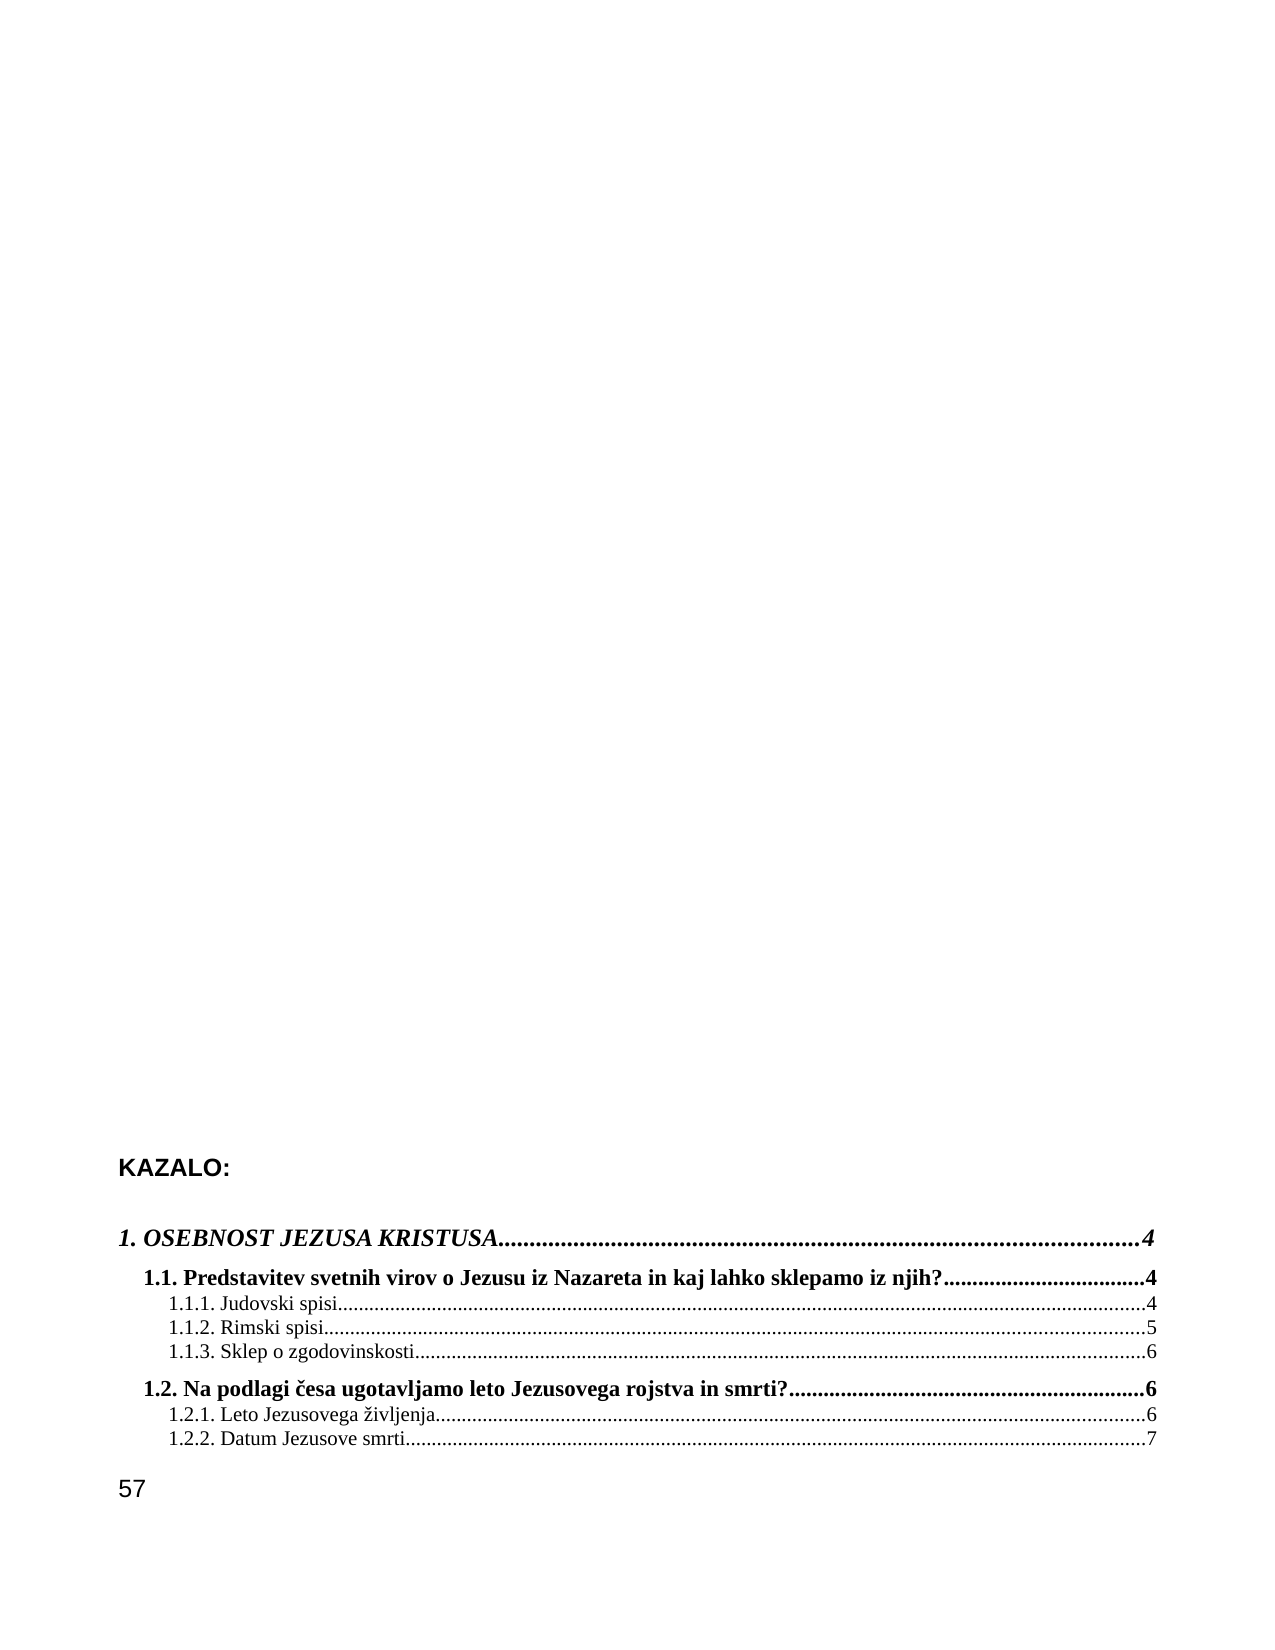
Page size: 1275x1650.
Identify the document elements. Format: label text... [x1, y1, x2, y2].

text 1.1.3. Sklep o zgodovinskosti 6 [168, 1339, 1157, 1363]
text KAZALO: [118, 1153, 1157, 1182]
text 1.1.1. Judovski spisi 4 [168, 1291, 1157, 1315]
text 1.2. Na podlagi česa ugotavljamo leto Jezusovega rojstva in smrti? 6 [143, 1375, 1157, 1402]
text 1.1. Predstavitev svetnih virov o Jezusu iz Nazareta in kaj lahko sklepamo iz njih? 4 [143, 1264, 1157, 1291]
text 1.2.2. Datum Jezusove smrti 7 [168, 1426, 1157, 1450]
text 1.2.1. Leto Jezusovega življenja 6 [168, 1402, 1157, 1426]
text 1.1.2. Rimski spisi 5 [168, 1315, 1157, 1339]
text 1. OSEBNOST JEZUSA KRISTUSA 4 [118, 1223, 1157, 1252]
